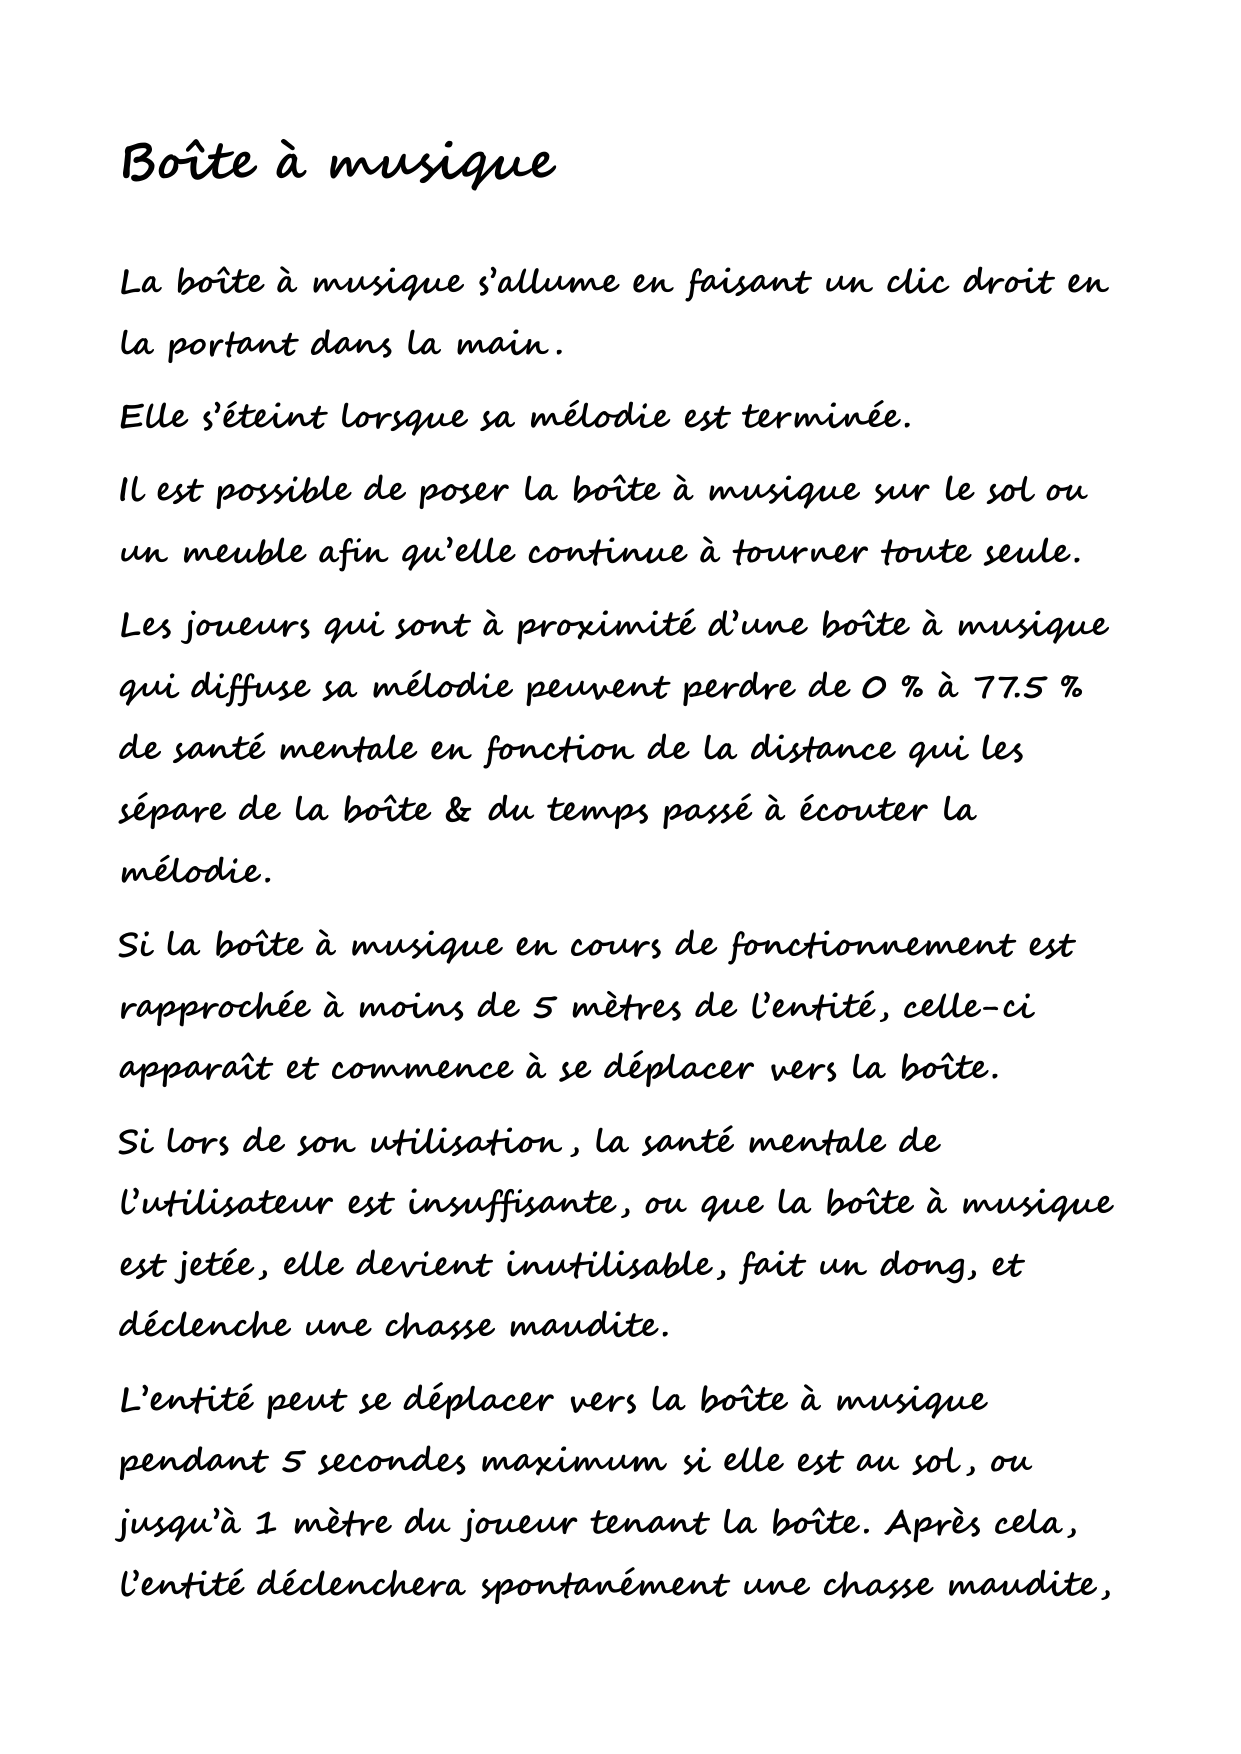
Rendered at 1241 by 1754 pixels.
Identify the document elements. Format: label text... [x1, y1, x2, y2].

text Elle s’éteint lorsque sa mélodie est terminée. [118, 391, 1122, 445]
text Boîte à musique [118, 124, 1122, 204]
text Si lors de son utilisation, la santé mentale de l’utilisateur est insuffisante, ou que la boîte à musique est jetée, elle devient inutilisable, fait un dong, et déclenche une chasse maudite. [118, 1116, 1122, 1354]
text Les joueurs qui sont à proximité d’une boîte à musique qui diffuse sa mélodie peuvent perdre de 0 % à 77.5 % de santé mentale en fonction de la distance qui les sépare de la boîte & du temps passé à écouter la mélodie. [118, 600, 1122, 899]
text Il est possible de poser la boîte à musique sur le sol ou un meuble afin qu’elle continue à tourner toute seule. [118, 465, 1122, 580]
text La boîte à musique s’allume en faisant un clic droit en la portant dans la main. [118, 256, 1122, 371]
text L’entité peut se déplacer vers la boîte à musique pendant 5 secondes maximum si elle est au sol, ou jusqu’à 1 mètre du joueur tenant la boîte. Après cela, l’entité déclenchera spontanément une chasse maudite, [118, 1374, 1122, 1612]
text Si la boîte à musique en cours de fonctionnement est rapprochée à moins de 5 mètres de l’entité, celle-ci apparaît et commence à se déplacer vers la boîte. [118, 919, 1122, 1096]
